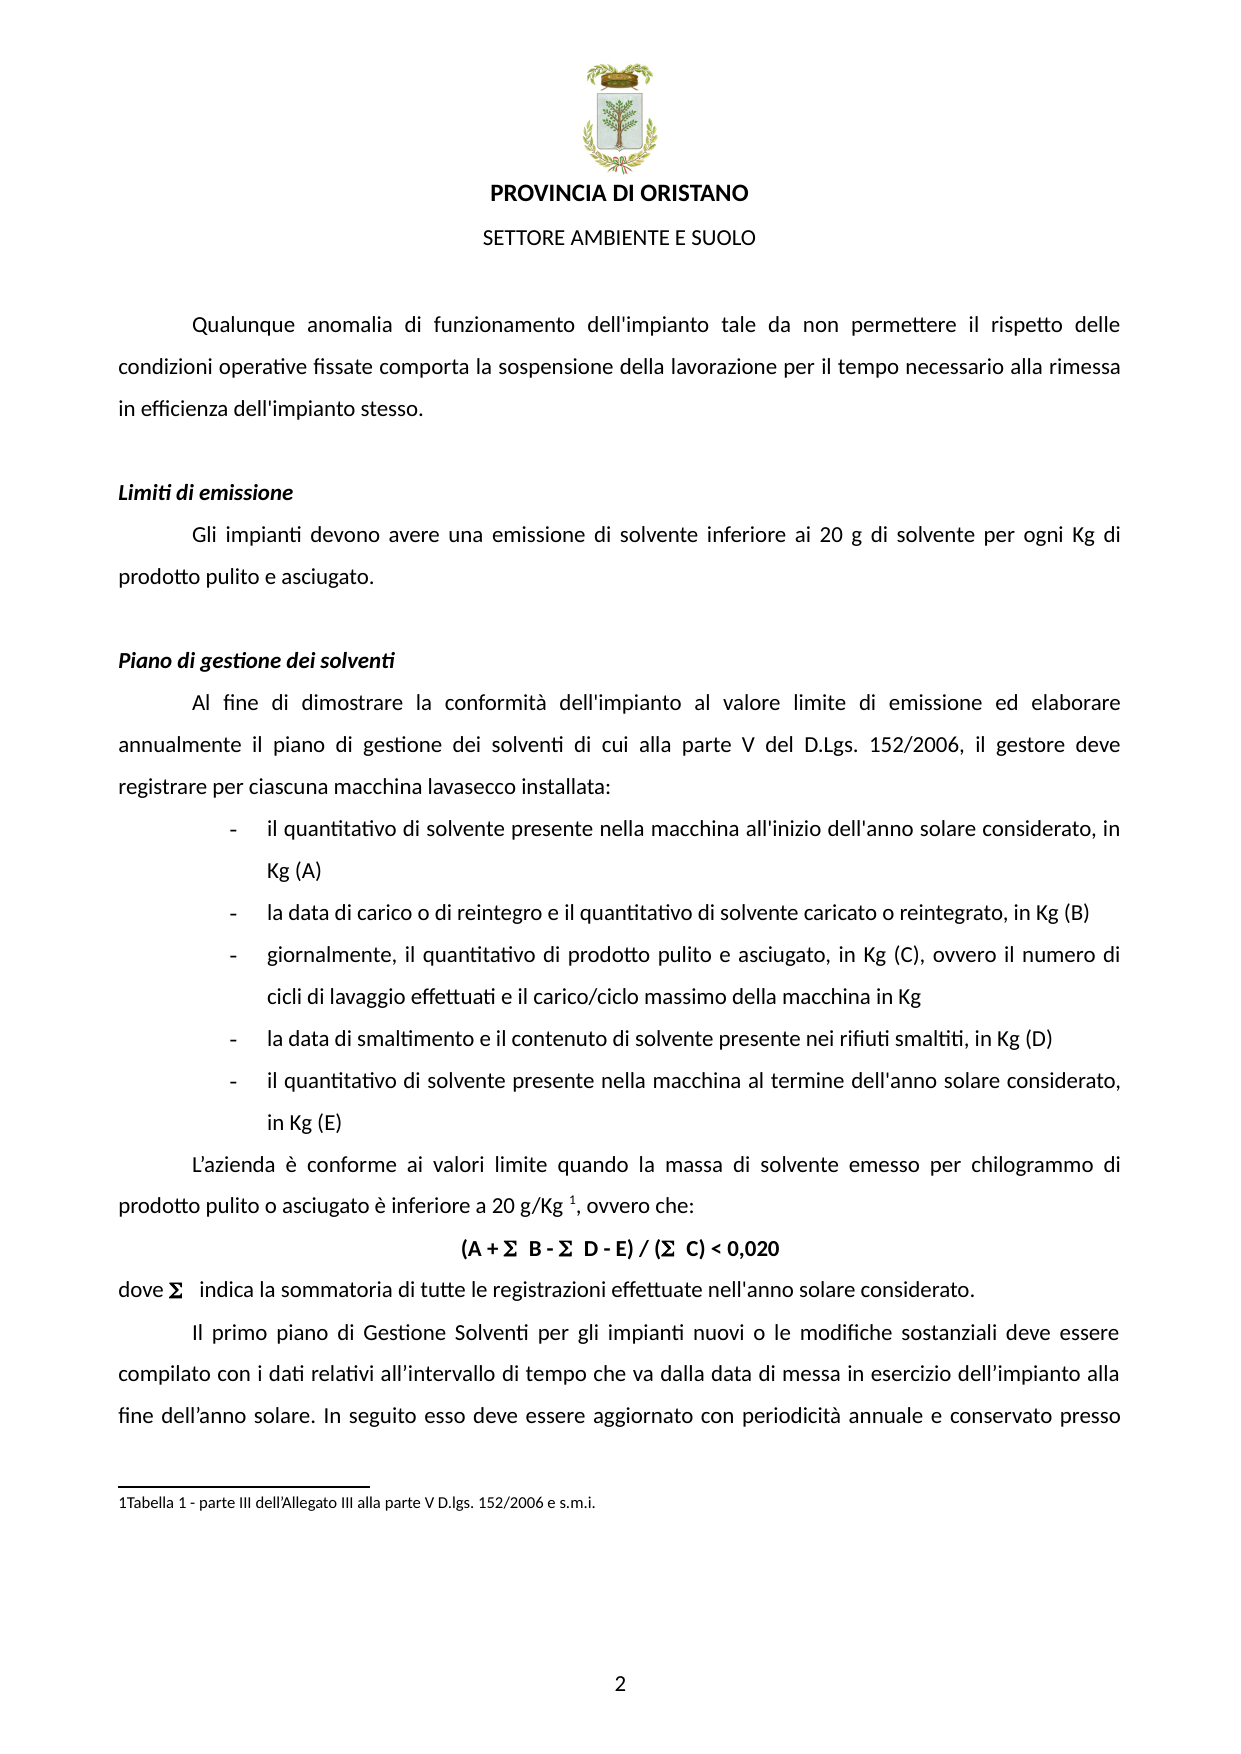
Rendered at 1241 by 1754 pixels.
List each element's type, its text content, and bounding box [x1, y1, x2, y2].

list il quantitativo di solvente presente nella macchina al termine dell'anno solare considerato, in Kg (E) [229, 1066, 1122, 1136]
text L’azienda è conforme ai valori limite quando la massa di solvente emesso per chilogrammo di prodotto pulito o asciugato è inferiore a 20 g/Kg , ovvero che: [118, 1150, 1122, 1220]
text Gli impianti devono avere una emissione di solvente inferiore ai 20 g di solvente per ogni Kg di prodotto pulito e asciugato. [118, 520, 1122, 590]
text Al fine di dimostrare la conformità dell'impianto al valore limite di emissione ed elaborare annualmente il piano di gestione dei solventi di cui alla parte V del D.Lgs. 152/2006, il gestore deve registrare per ciascuna macchina lavasecco installata: [118, 688, 1122, 800]
text (A + S B - S D - E) / (S C) < 0,020 [118, 1234, 1122, 1262]
list la data di smaltimento e il contenuto di solvente presente nei rifiuti smaltiti, in Kg (D) [229, 1024, 1122, 1052]
picture [580, 59, 661, 178]
text Limiti di emissione [118, 478, 1122, 506]
list il quantitativo di solvente presente nella macchina all'inizio dell'anno solare considerato, in Kg (A) [229, 814, 1122, 884]
text Tabella 1 - parte III dell’Allegato III alla parte V D.lgs. 152/2006 e s.m.i. [118, 1493, 1122, 1513]
text Piano di gestione dei solventi [118, 646, 1122, 674]
list la data di carico o di reintegro e il quantitativo di solvente caricato o reintegrato, in Kg (B) [229, 898, 1122, 926]
list giornalmente, il quantitativo di prodotto pulito e asciugato, in Kg (C), ovvero il numero di cicli di lavaggio effettuati e il carico/ciclo massimo della macchina in Kg [229, 940, 1122, 1010]
text dove S indica la sommatoria di tutte le registrazioni effettuate nell'anno solare considerato. [118, 1276, 1122, 1304]
text Qualunque anomalia di funzionamento dell'impianto tale da non permettere il rispetto delle condizioni operative fissate comporta la sospensione della lavorazione per il tempo necessario alla rimessa in efficienza dell'impianto stesso. [118, 310, 1122, 422]
text Il primo piano di Gestione Solventi per gli impianti nuovi o le modifiche sostanziali deve essere compilato con i dati relativi all’intervallo di tempo che va dalla data di messa in esercizio dell’impianto alla fine dell’anno solare. In seguito esso deve essere aggiornato con periodicità annuale e conservato presso [118, 1318, 1122, 1429]
